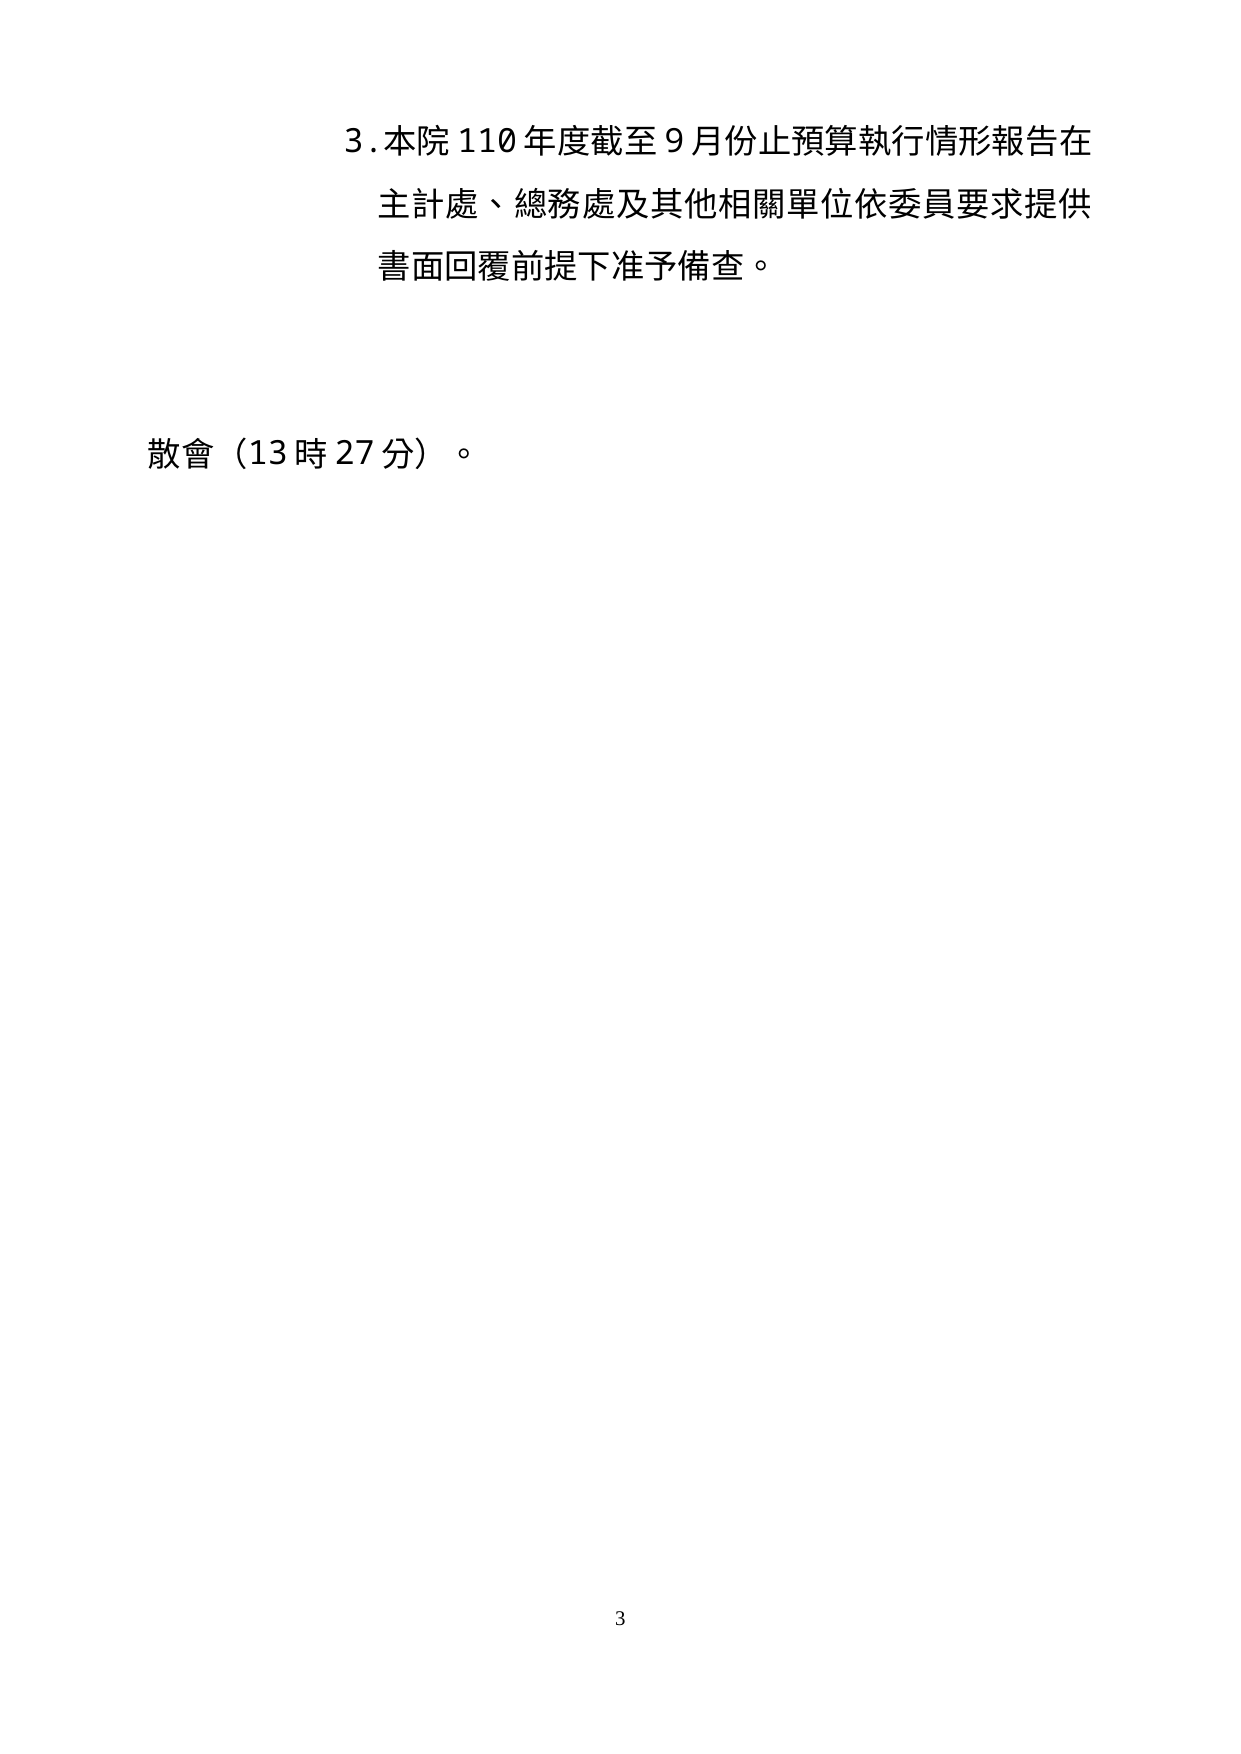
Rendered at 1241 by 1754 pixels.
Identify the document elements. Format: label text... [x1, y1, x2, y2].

text 3.本院110年度截至9月份止預算執行情形報告在主計處、總務處及其他相關單位依委員要求提供書面回覆前提下准予備查。 [343, 97, 1092, 285]
text 散會（13時27分）。 [148, 410, 1092, 472]
